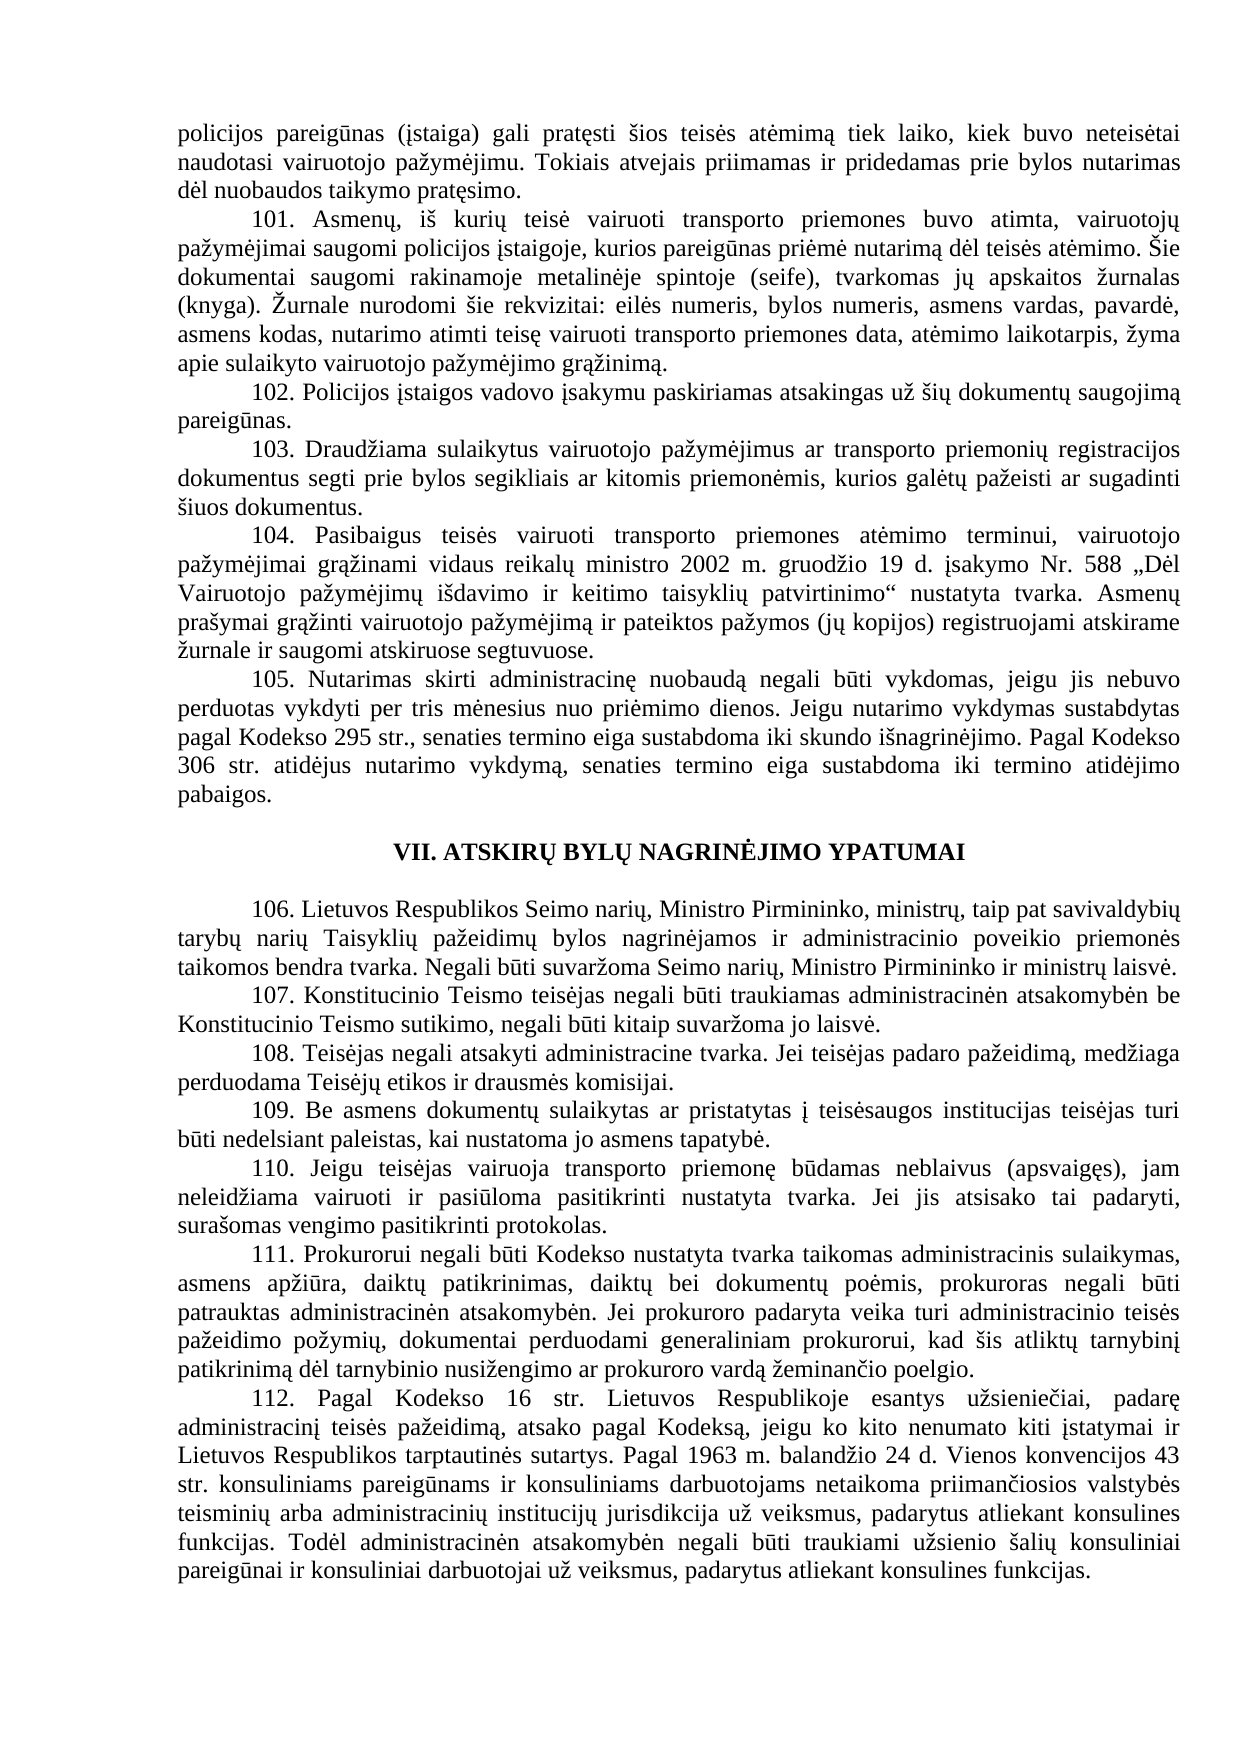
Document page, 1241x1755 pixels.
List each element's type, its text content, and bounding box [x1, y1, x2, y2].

text 102. Policijos įstaigos vadovo įsakymu paskiriamas atsakingas už šių dokumentų saugojimą pareigūnas. [177, 377, 1181, 434]
text 111. Prokurorui negali būti Kodekso nustatyta tvarka taikomas administracinis sulaikymas, asmens apžiūra, daiktų patikrinimas, daiktų bei dokumentų poėmis, prokuroras negali būti patrauktas administracinėn atsakomybėn. Jei prokuroro padaryta veika turi administracinio teisės pažeidimo požymių, dokumentai perduodami generaliniam prokurorui, kad šis atliktų tarnybinį patikrinimą dėl tarnybinio nusižengimo ar prokuroro vardą žeminančio poelgio. [177, 1239, 1181, 1383]
text 104. Pasibaigus teisės vairuoti transporto priemones atėmimo terminui, vairuotojo pažymėjimai grąžinami vidaus reikalų ministro 2002 m. gruodžio 19 d. įsakymo Nr. 588 „Dėl Vairuotojo pažymėjimų išdavimo ir keitimo taisyklių patvirtinimo“ nustatyta tvarka. Asmenų prašymai grąžinti vairuotojo pažymėjimą ir pateiktos pažymos (jų kopijos) registruojami atskirame žurnale ir saugomi atskiruose segtuvuose. [177, 521, 1181, 664]
text VII. ATSKIRŲ BYLŲ NAGRINĖJIMO YPATUMAI [177, 837, 1181, 866]
text 112. Pagal Kodekso 16 str. Lietuvos Respublikoje esantys užsieniečiai, padarę administracinį teisės pažeidimą, atsako pagal Kodeksą, jeigu ko kito nenumato kiti įstatymai ir Lietuvos Respublikos tarptautinės sutartys. Pagal 1963 m. balandžio 24 d. Vienos konvencijos 43 str. konsuliniams pareigūnams ir konsuliniams darbuotojams netaikoma priimančiosios valstybės teisminių arba administracinių institucijų jurisdikcija už veiksmus, padarytus atliekant konsulines funkcijas. Todėl administracinėn atsakomybėn negali būti traukiami užsienio šalių konsuliniai pareigūnai ir konsuliniai darbuotojai už veiksmus, padarytus atliekant konsulines funkcijas. [177, 1383, 1181, 1584]
text 110. Jeigu teisėjas vairuoja transporto priemonę būdamas neblaivus (apsvaigęs), jam neleidžiama vairuoti ir pasiūloma pasitikrinti nustatyta tvarka. Jei jis atsisako tai padaryti, surašomas vengimo pasitikrinti protokolas. [177, 1153, 1181, 1239]
text 107. Konstitucinio Teismo teisėjas negali būti traukiamas administracinėn atsakomybėn be Konstitucinio Teismo sutikimo, negali būti kitaip suvaržoma jo laisvė. [177, 981, 1181, 1038]
text 106. Lietuvos Respublikos Seimo narių, Ministro Pirmininko, ministrų, taip pat savivaldybių tarybų narių Taisyklių pažeidimų bylos nagrinėjamos ir administracinio poveikio priemonės taikomos bendra tvarka. Negali būti suvaržoma Seimo narių, Ministro Pirmininko ir ministrų laisvė. [177, 894, 1181, 981]
text 103. Draudžiama sulaikytus vairuotojo pažymėjimus ar transporto priemonių registracijos dokumentus segti prie bylos segikliais ar kitomis priemonėmis, kurios galėtų pažeisti ar sugadinti šiuos dokumentus. [177, 434, 1181, 521]
text 101. Asmenų, iš kurių teisė vairuoti transporto priemones buvo atimta, vairuotojų pažymėjimai saugomi policijos įstaigoje, kurios pareigūnas priėmė nutarimą dėl teisės atėmimo. Šie dokumentai saugomi rakinamoje metalinėje spintoje (seife), tvarkomas jų apskaitos žurnalas (knyga). Žurnale nurodomi šie rekvizitai: eilės numeris, bylos numeris, asmens vardas, pavardė, asmens kodas, nutarimo atimti teisę vairuoti transporto priemones data, atėmimo laikotarpis, žyma apie sulaikyto vairuotojo pažymėjimo grąžinimą. [177, 204, 1181, 377]
text 105. Nutarimas skirti administracinę nuobaudą negali būti vykdomas, jeigu jis nebuvo perduotas vykdyti per tris mėnesius nuo priėmimo dienos. Jeigu nutarimo vykdymas sustabdytas pagal Kodekso 295 str., senaties termino eiga sustabdoma iki skundo išnagrinėjimo. Pagal Kodekso 306 str. atidėjus nutarimo vykdymą, senaties termino eiga sustabdoma iki termino atidėjimo pabaigos. [177, 664, 1181, 808]
text policijos pareigūnas (įstaiga) gali pratęsti šios teisės atėmimą tiek laiko, kiek buvo neteisėtai naudotasi vairuotojo pažymėjimu. Tokiais atvejais priimamas ir pridedamas prie bylos nutarimas dėl nuobaudos taikymo pratęsimo. [177, 118, 1181, 204]
text 109. Be asmens dokumentų sulaikytas ar pristatytas į teisėsaugos institucijas teisėjas turi būti nedelsiant paleistas, kai nustatoma jo asmens tapatybė. [177, 1096, 1181, 1153]
text 108. Teisėjas negali atsakyti administracine tvarka. Jei teisėjas padaro pažeidimą, medžiaga perduodama Teisėjų etikos ir drausmės komisijai. [177, 1038, 1181, 1096]
